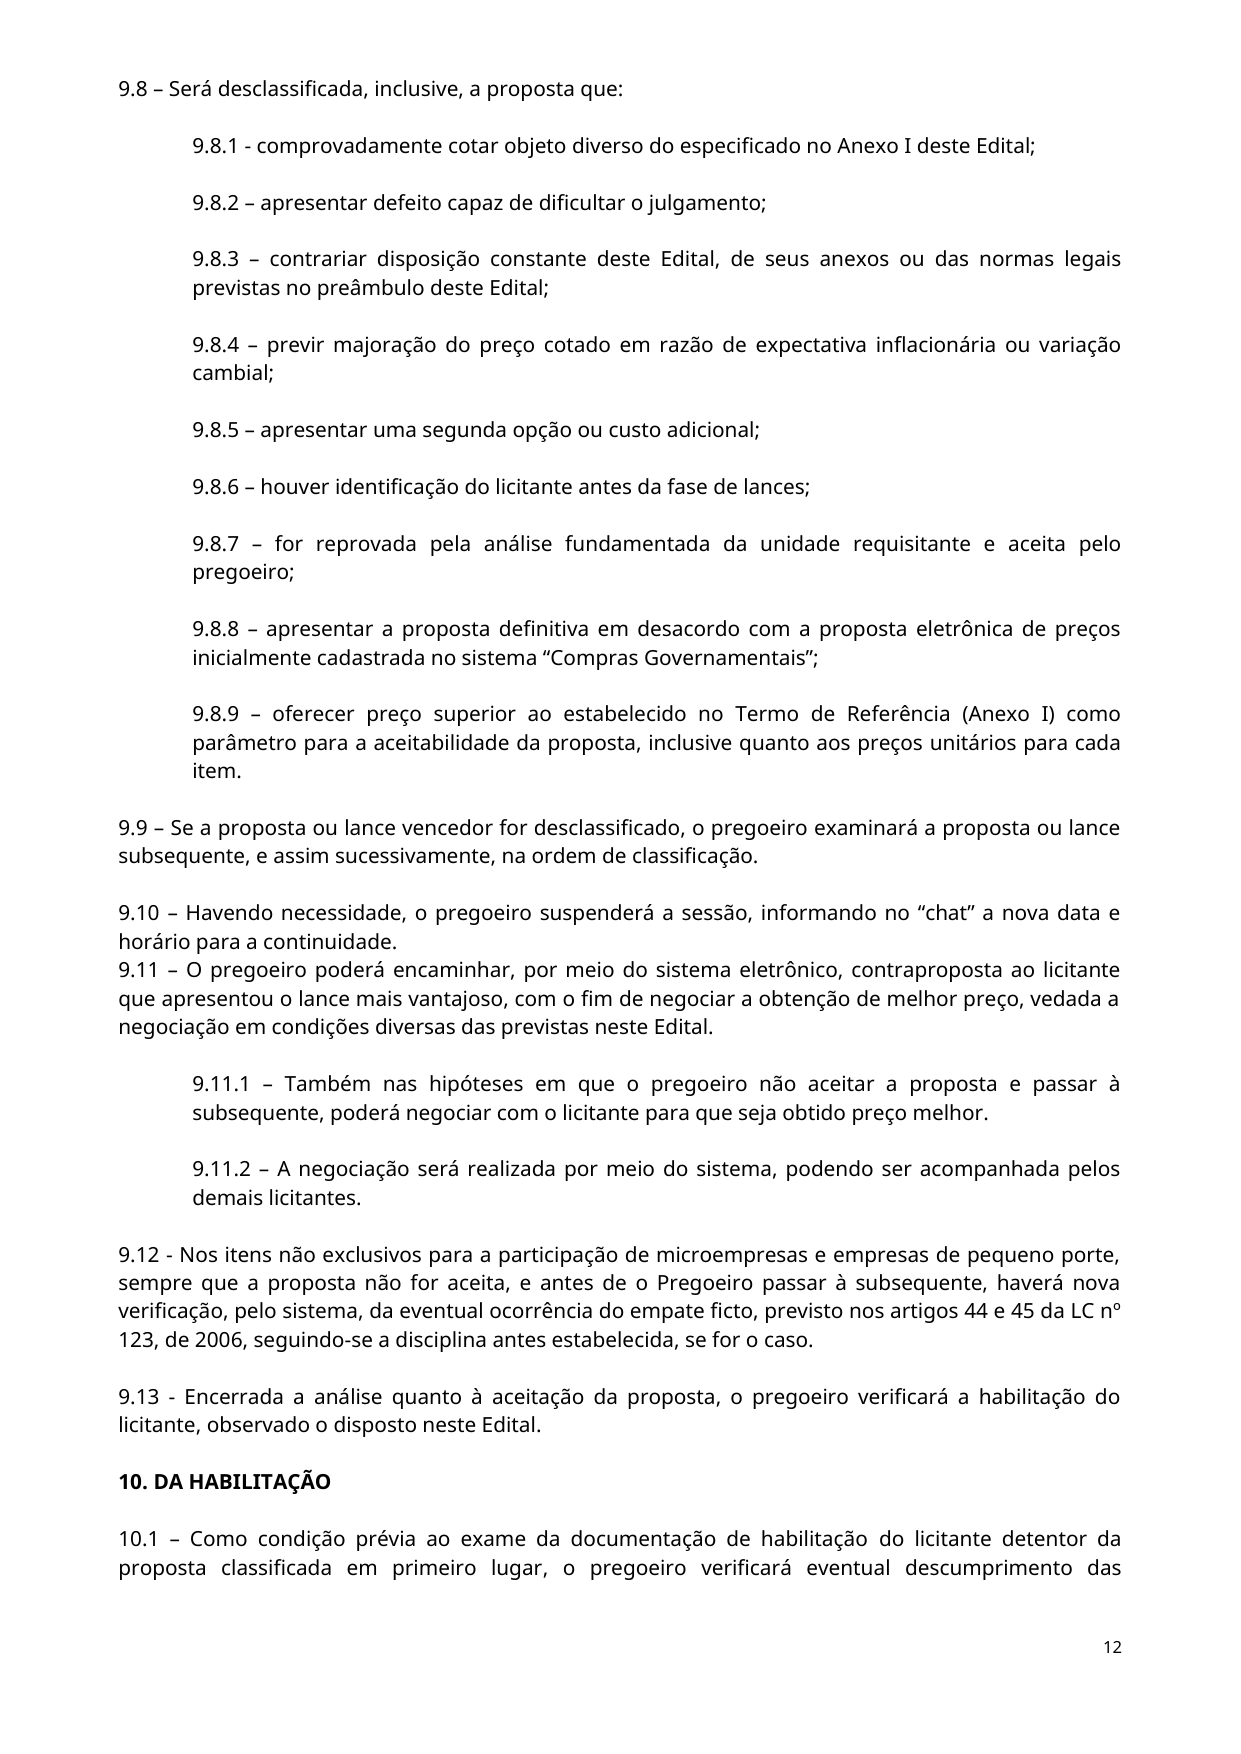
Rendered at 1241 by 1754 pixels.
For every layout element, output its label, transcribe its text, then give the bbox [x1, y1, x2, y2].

text 9.8.4 – previr majoração do preço cotado em razão de expectativa inflacionária ou variação cambial; [192, 330, 1122, 387]
text 9.8.6 – houver identificação do licitante antes da fase de lances; [192, 472, 1122, 500]
text 9.8.2 – apresentar defeito capaz de dificultar o julgamento; [192, 188, 1122, 216]
text 9.8 – Será desclassificada, inclusive, a proposta que: [118, 74, 1122, 102]
text 9.12 - Nos itens não exclusivos para a participação de microempresas e empresas de pequeno porte, sempre que a proposta não for aceita, e antes de o Pregoeiro passar à subsequente, haverá nova verificação, pelo sistema, da eventual ocorrência do empate ficto, previsto nos artigos 44 e 45 da LC nº 123, de 2006, seguindo-se a disciplina antes estabelecida, se for o caso. [118, 1240, 1122, 1353]
text 9.11 – O pregoeiro poderá encaminhar, por meio do sistema eletrônico, contraproposta ao licitante que apresentou o lance mais vantajoso, com o fim de negociar a obtenção de melhor preço, vedada a negociação em condições diversas das previstas neste Edital. [118, 955, 1122, 1041]
text 9.11.2 – A negociação será realizada por meio do sistema, podendo ser acompanhada pelos demais licitantes. [192, 1154, 1122, 1211]
text 9.10 – Havendo necessidade, o pregoeiro suspenderá a sessão, informando no “chat” a nova data e horário para a continuidade. [118, 898, 1122, 955]
text 9.11.1 – Também nas hipóteses em que o pregoeiro não aceitar a proposta e passar à subsequente, poderá negociar com o licitante para que seja obtido preço melhor. [192, 1069, 1122, 1126]
text 9.8.9 – oferecer preço superior ao estabelecido no Termo de Referência (Anexo I) como parâmetro para a aceitabilidade da proposta, inclusive quanto aos preços unitários para cada item. [192, 699, 1122, 785]
text 9.13 - Encerrada a análise quanto à aceitação da proposta, o pregoeiro verificará a habilitação do licitante, observado o disposto neste Edital. [118, 1382, 1122, 1439]
text 9.8.8 – apresentar a proposta definitiva em desacordo com a proposta eletrônica de preços inicialmente cadastrada no sistema “Compras Governamentais”; [192, 614, 1122, 671]
list 10.1 – Como condição prévia ao exame da documentação de habilitação do licitante detentor da proposta classificada em primeiro lugar, o pregoeiro verificará eventual descumprimento das [118, 1524, 1122, 1581]
text 10. DA HABILITAÇÃO [118, 1467, 1122, 1496]
text 9.8.5 – apresentar uma segunda opção ou custo adicional; [192, 415, 1122, 443]
text 9.9 – Se a proposta ou lance vencedor for desclassificado, o pregoeiro examinará a proposta ou lance subsequente, e assim sucessivamente, na ordem de classificação. [118, 813, 1122, 870]
text 9.8.1 - comprovadamente cotar objeto diverso do especificado no Anexo I deste Edital; [192, 131, 1122, 159]
text 9.8.7 – for reprovada pela análise fundamentada da unidade requisitante e aceita pelo pregoeiro; [192, 529, 1122, 586]
text 9.8.3 – contrariar disposição constante deste Edital, de seus anexos ou das normas legais previstas no preâmbulo deste Edital; [192, 244, 1122, 301]
